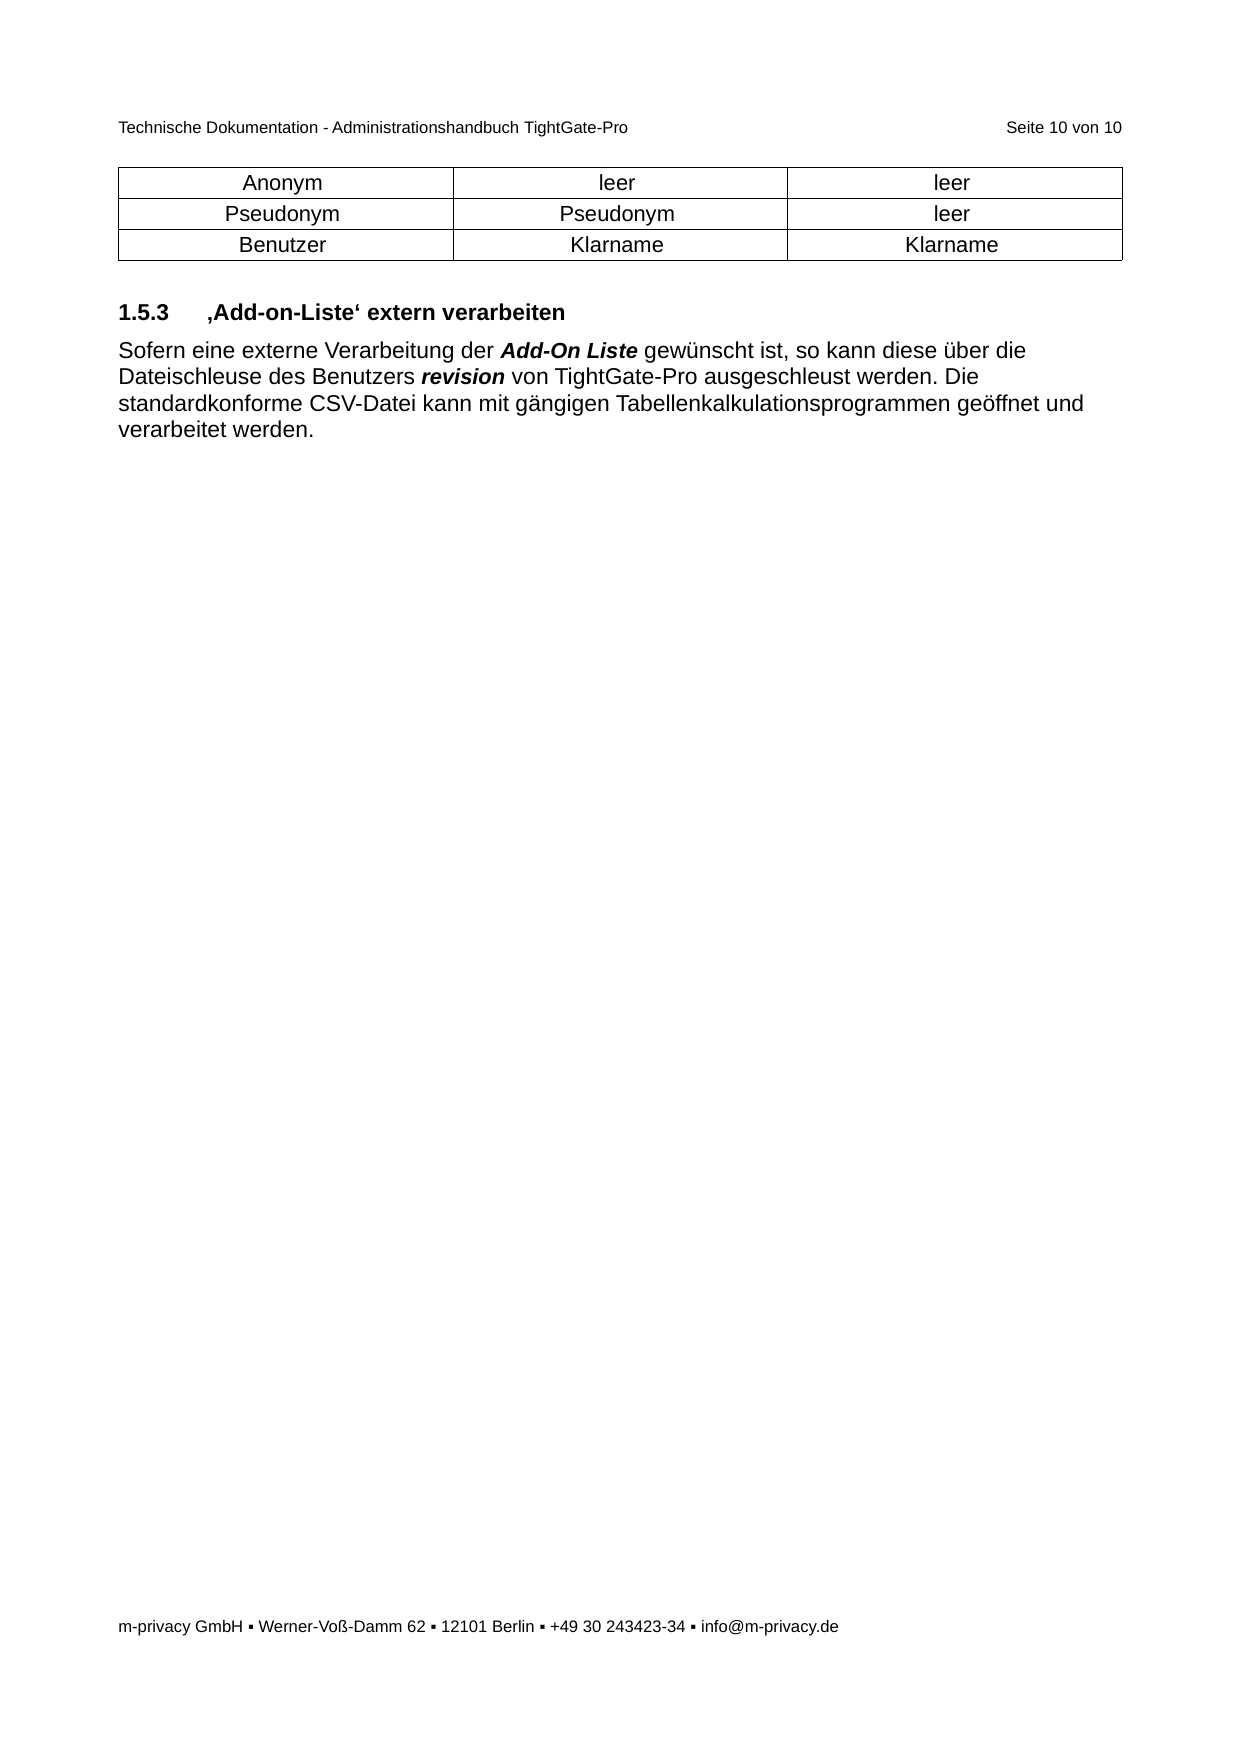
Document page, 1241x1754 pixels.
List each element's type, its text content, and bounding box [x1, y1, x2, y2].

table_cell Anonym [119, 168, 453, 198]
table_cell leer [788, 168, 1122, 198]
table_cell Klarname [788, 230, 1122, 260]
table_cell leer [454, 168, 787, 198]
table_cell Pseudonym [454, 199, 787, 229]
subtitle ‚Add-on-Liste‘ extern verarbeiten [118, 299, 1122, 325]
table_cell leer [788, 199, 1122, 229]
text Sofern eine externe Verarbeitung der Add-On Liste gewünscht ist, so kann diese über die Dateischleuse des Benutzers revision von TightGate-Pro ausgeschleust werden. Die standardkonforme CSV-Datei kann mit gängigen Tabellenkalkulationsprogrammen geöffnet und verarbeitet werden. [118, 337, 1122, 442]
table_cell Klarname [454, 230, 787, 260]
table_cell Pseudonym [119, 199, 453, 229]
table_cell Benutzer [119, 230, 453, 260]
